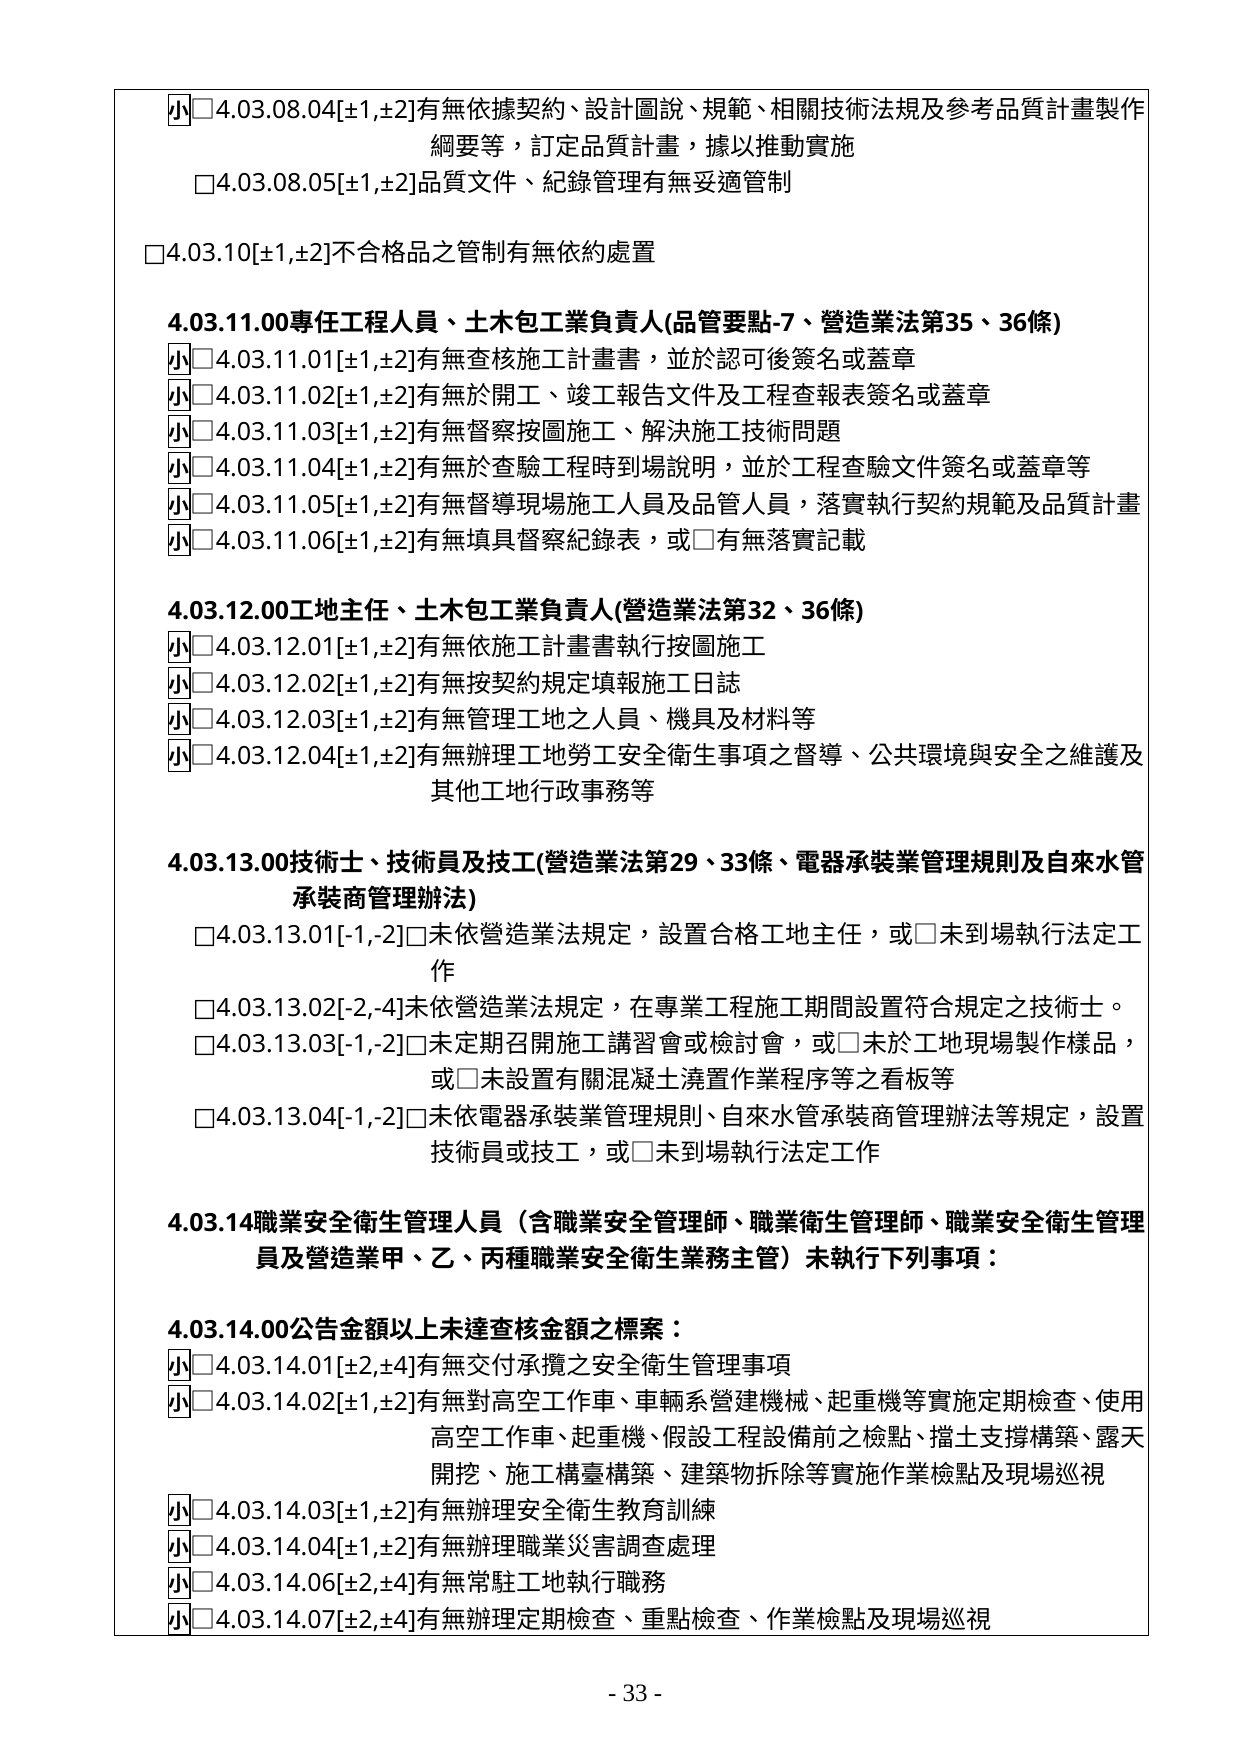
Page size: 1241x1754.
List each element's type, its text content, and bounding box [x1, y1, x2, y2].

table_cell 小□4.03.08.04[±1,±2]有無依據契約、設計圖說、規範、相關技術法規及參考品質計畫製作綱要等，訂定品質計畫，據以推動實施 □4.03.08.05[±1,±2]品質文件、紀錄管理有無妥適管制 □4.03.10[±1,±2]不合格品之管制有無依約處置 4.03.11.00專任工程人員、土木包工業負責人(品管要點-7、營造業法第35、36條) 小□4.03.11.01[±1,±2]有無查核施工計畫書，並於認可後簽名或蓋章 小□4.03.11.02[±1,±2]有無於開工、竣工報告文件及工程查報表簽名或蓋章 小□4.03.11.03[±1,±2]有無督察按圖施工、解決施工技術問題 小□4.03.11.04[±1,±2]有無於查驗工程時到場說明，並於工程查驗文件簽名或蓋章等 小□4.03.11.05[±1,±2]有無督導現場施工人員及品管人員，落實執行契約規範及品質計畫 小□4.03.11.06[±1,±2]有無填具督察紀錄表，或□有無落實記載 4.03.12.00工地主任、土木包工業負責人(營造業法第32、36條) 小□4.03.12.01[±1,±2]有無依施工計畫書執行按圖施工 小□4.03.12.02[±1,±2]有無按契約規定填報施工日誌 小□4.03.12.03[±1,±2]有無管理工地之人員、機具及材料等 小□4.03.12.04[±1,±2]有無辦理工地勞工安全衛生事項之督導、公共環境與安全之維護及其他工地行政事務等 4.03.13.00技術士、技術員及技工(營造業法第29、33條、電器承裝業管理規則及自來水管承裝商管理辦法) □4.03.13.01[-1,-2]□未依營造業法規定，設置合格工地主任，或□未到場執行法定工作 □4.03.13.02[-2,-4]未依營造業法規定，在專業工程施工期間設置符合規定之技術士。 □4.03.13.03[-1,-2]□未定期召開施工講習會或檢討會，或□未於工地現場製作樣品，或□未設置有關混凝土澆置作業程序等之看板等 □4.03.13.04[-1,-2]□未依電器承裝業管理規則、自來水管承裝商管理辦法等規定，設置技術員或技工，或□未到場執行法定工作 4.03.14職業安全衛生管理人員（含職業安全管理師、職業衛生管理師、職業安全衛生管理員及營造業甲、乙、丙種職業安全衛生業務主管）未執行下列事項： 4.03.14.00公告金額以上未達查核金額之標案： 小□4.03.14.01[±2,±4]有無交付承攬之安全衛生管理事項 小□4.03.14.02[±1,±2]有無對高空工作車、車輛系營建機械、起重機等實施定期檢查、使用高空工作車、起重機、假設工程設備前之檢點、擋土支撐構築、露天開挖、施工構臺構築、建築物拆除等實施作業檢點及現場巡視 小□4.03.14.03[±1,±2]有無辦理安全衛生教育訓練 小□4.03.14.04[±1,±2]有無辦理職業災害調查處理 小□4.03.14.06[±2,±4]有無常駐工地執行職務 小□4.03.14.07[±2,±4]有無辦理定期檢查、重點檢查、作業檢點及現場巡視 [115, 90, 1148, 1635]
